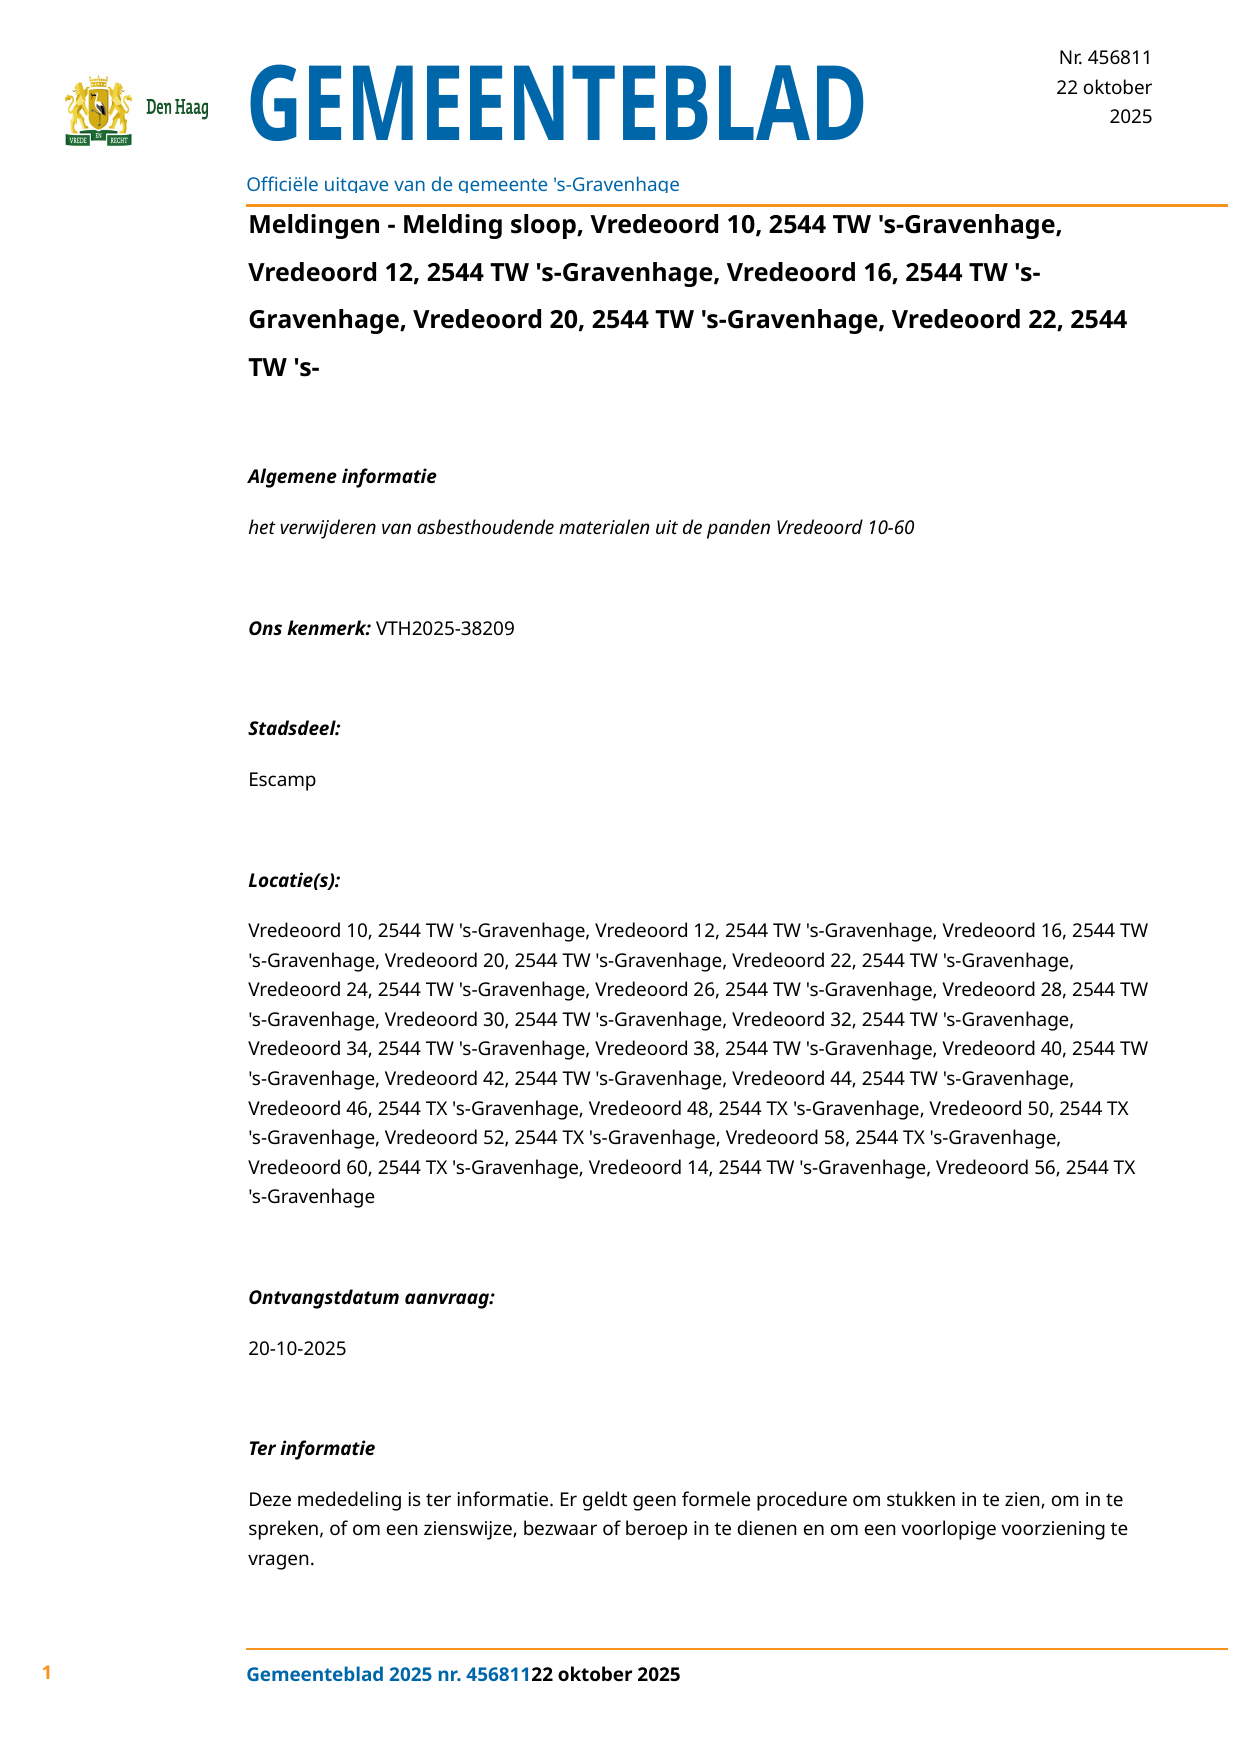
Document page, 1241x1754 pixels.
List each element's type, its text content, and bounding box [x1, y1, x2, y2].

text Ons kenmerk: VTH2025-38209 [248, 615, 1152, 641]
text 20-10-2025 [248, 1335, 1152, 1361]
text Ontvangstdatum aanvraag: [248, 1284, 1152, 1310]
text Stadsdeel: [248, 716, 1152, 741]
text Deze mededeling is ter informatie. Er geldt geen formele procedure om stukken in te zien, om in te spreken, of om een zienswijze, bezwaar of beroep in te dienen en om een voorlopige voorziening te vragen. [248, 1486, 1152, 1571]
text Ter informatie [248, 1436, 1152, 1461]
text Meldingen - Melding sloop, Vredeoord 10, 2544 TW 's-Gravenhage, Vredeoord 12, 2544 TW 's-Gravenhage, Vredeoord 16, 2544 TW 's-Gravenhage, Vredeoord 20, 2544 TW 's-Gravenhage, Vredeoord 22, 2544 TW 's- [248, 207, 1152, 384]
picture [41, 47, 231, 172]
text het verwijderen van asbesthoudende materialen uit de panden Vredeoord 10-60 [248, 514, 1152, 540]
text Algemene informatie [248, 463, 1152, 489]
text Escamp [248, 766, 1152, 792]
text Locatie(s): [248, 867, 1152, 893]
text Vredeoord 10, 2544 TW 's-Gravenhage, Vredeoord 12, 2544 TW 's-Gravenhage, Vredeoord 16, 2544 TW 's-Gravenhage, Vredeoord 20, 2544 TW 's-Gravenhage, Vredeoord 22, 2544 TW 's-Gravenhage, Vredeoord 24, 2544 TW 's-Gravenhage, Vredeoord 26, 2544 TW 's-Gravenhage, Vredeoord 28, 2544 TW 's-Gravenhage, Vredeoord 30, 2544 TW 's-Gravenhage, Vredeoord 32, 2544 TW 's-Gravenhage, Vredeoord 34, 2544 TW 's-Gravenhage, Vredeoord 38, 2544 TW 's-Gravenhage, Vredeoord 40, 2544 TW 's-Gravenhage, Vredeoord 42, 2544 TW 's-Gravenhage, Vredeoord 44, 2544 TW 's-Gravenhage, Vredeoord 46, 2544 TX 's-Gravenhage, Vredeoord 48, 2544 TX 's-Gravenhage, Vredeoord 50, 2544 TX 's-Gravenhage, Vredeoord 52, 2544 TX 's-Gravenhage, Vredeoord 58, 2544 TX 's-Gravenhage, Vredeoord 60, 2544 TX 's-Gravenhage, Vredeoord 14, 2544 TW 's-Gravenhage, Vredeoord 56, 2544 TX 's-Gravenhage [248, 917, 1152, 1209]
